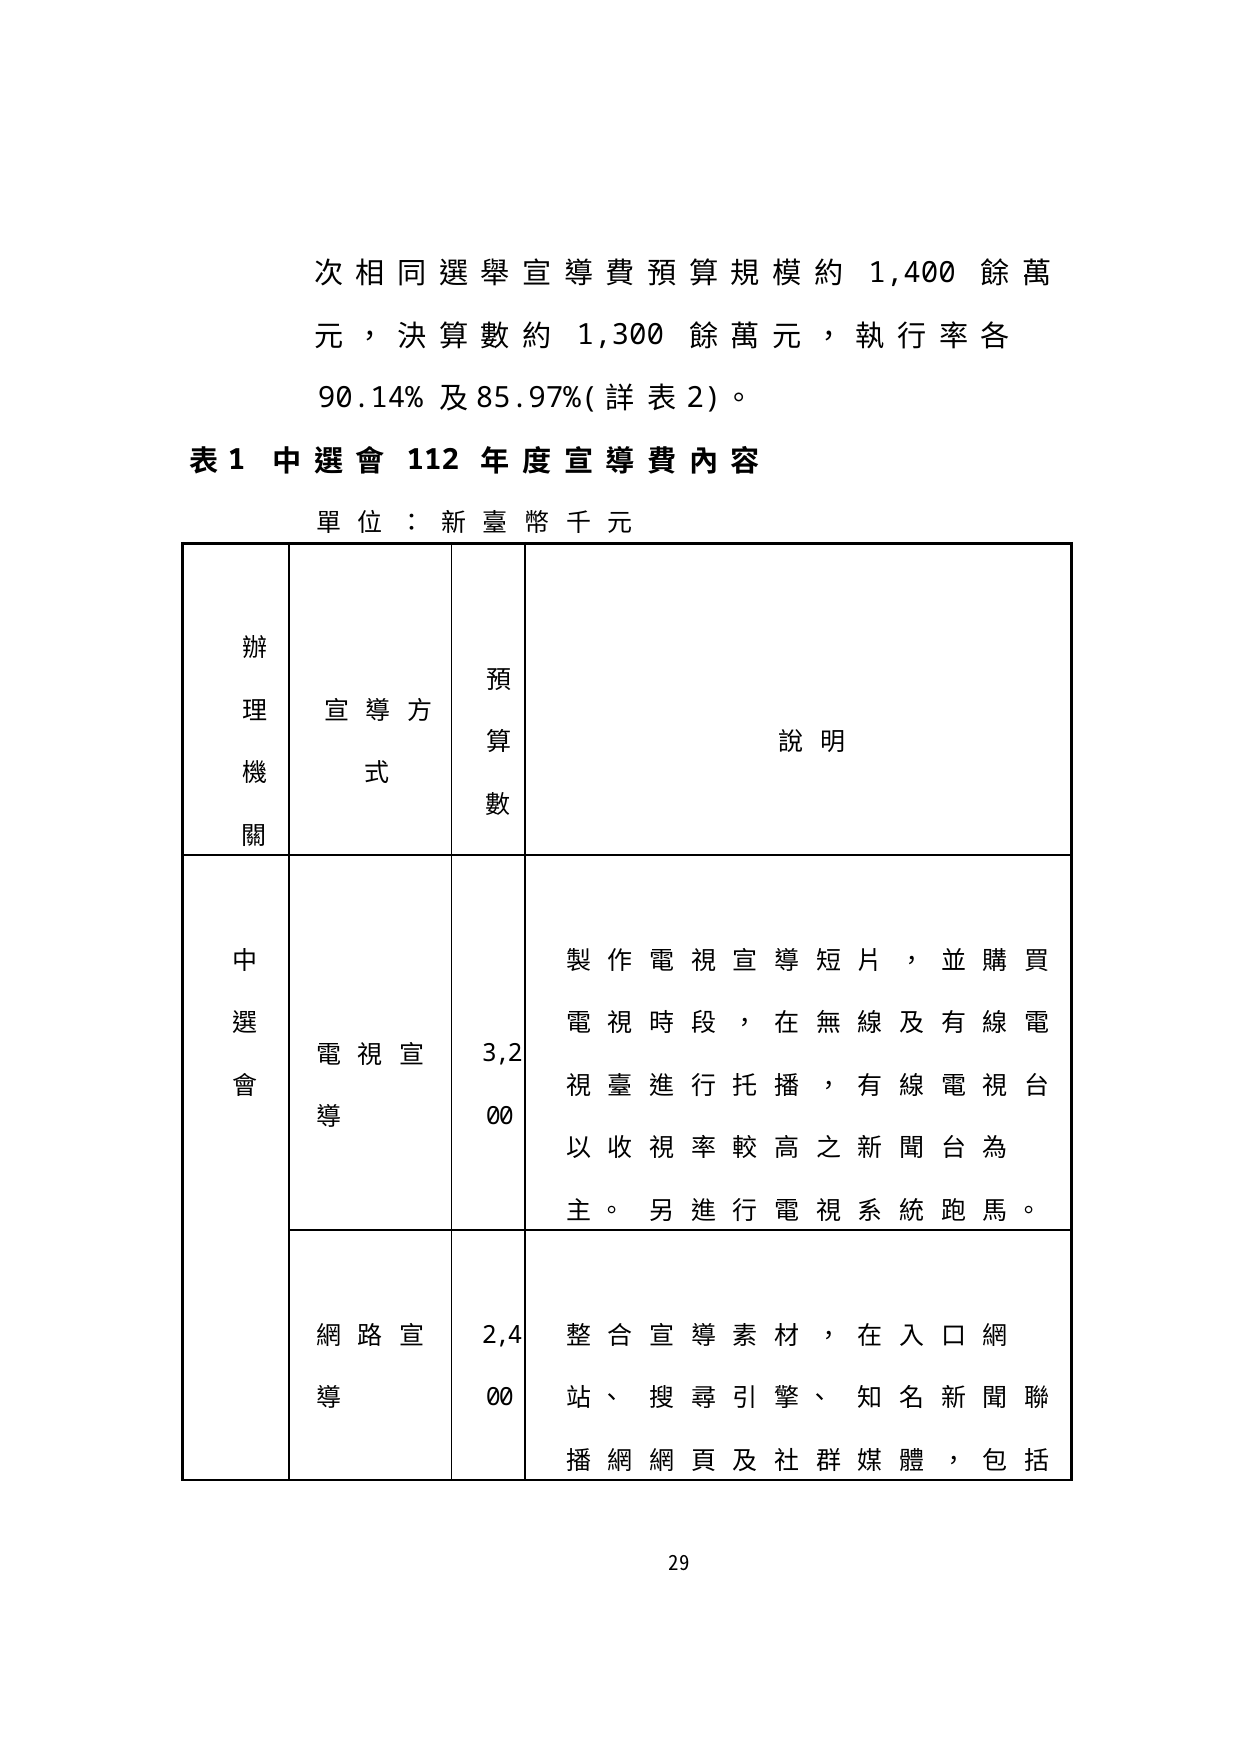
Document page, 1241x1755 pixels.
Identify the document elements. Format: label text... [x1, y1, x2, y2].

table_header 預算數 [452, 545, 524, 854]
table_cell 3,200 [452, 856, 524, 1229]
table_cell 網路宣導 [290, 1231, 451, 1479]
text 次相同選舉宣導費預算規模約1,400餘萬元，決算數約1,300餘萬元，執行率各90.14%及85.97%(詳表2)。 [271, 229, 1058, 417]
table_cell 中選會 [184, 856, 288, 1479]
table_cell 2,400 [452, 1231, 524, 1479]
text 表1 中選會112年度宣導費內容 單位：新臺幣千元 [183, 417, 1058, 542]
table_cell 整合宣導素材，在入口網站、搜尋引擎、知名新聞聯播網網頁及社群媒體，包括 [526, 1231, 1070, 1479]
table_header 說明 [526, 545, 1070, 854]
table_header 宣導方式 [290, 545, 451, 854]
table_header 辦理機關 [184, 545, 288, 854]
table_cell 電視宣導 [290, 856, 451, 1229]
table_cell 製作電視宣導短片，並購買電視時段，在無線及有線電視臺進行托播，有線電視台以收視率較高之新聞台為主。另進行電視系統跑馬。 [526, 856, 1070, 1229]
